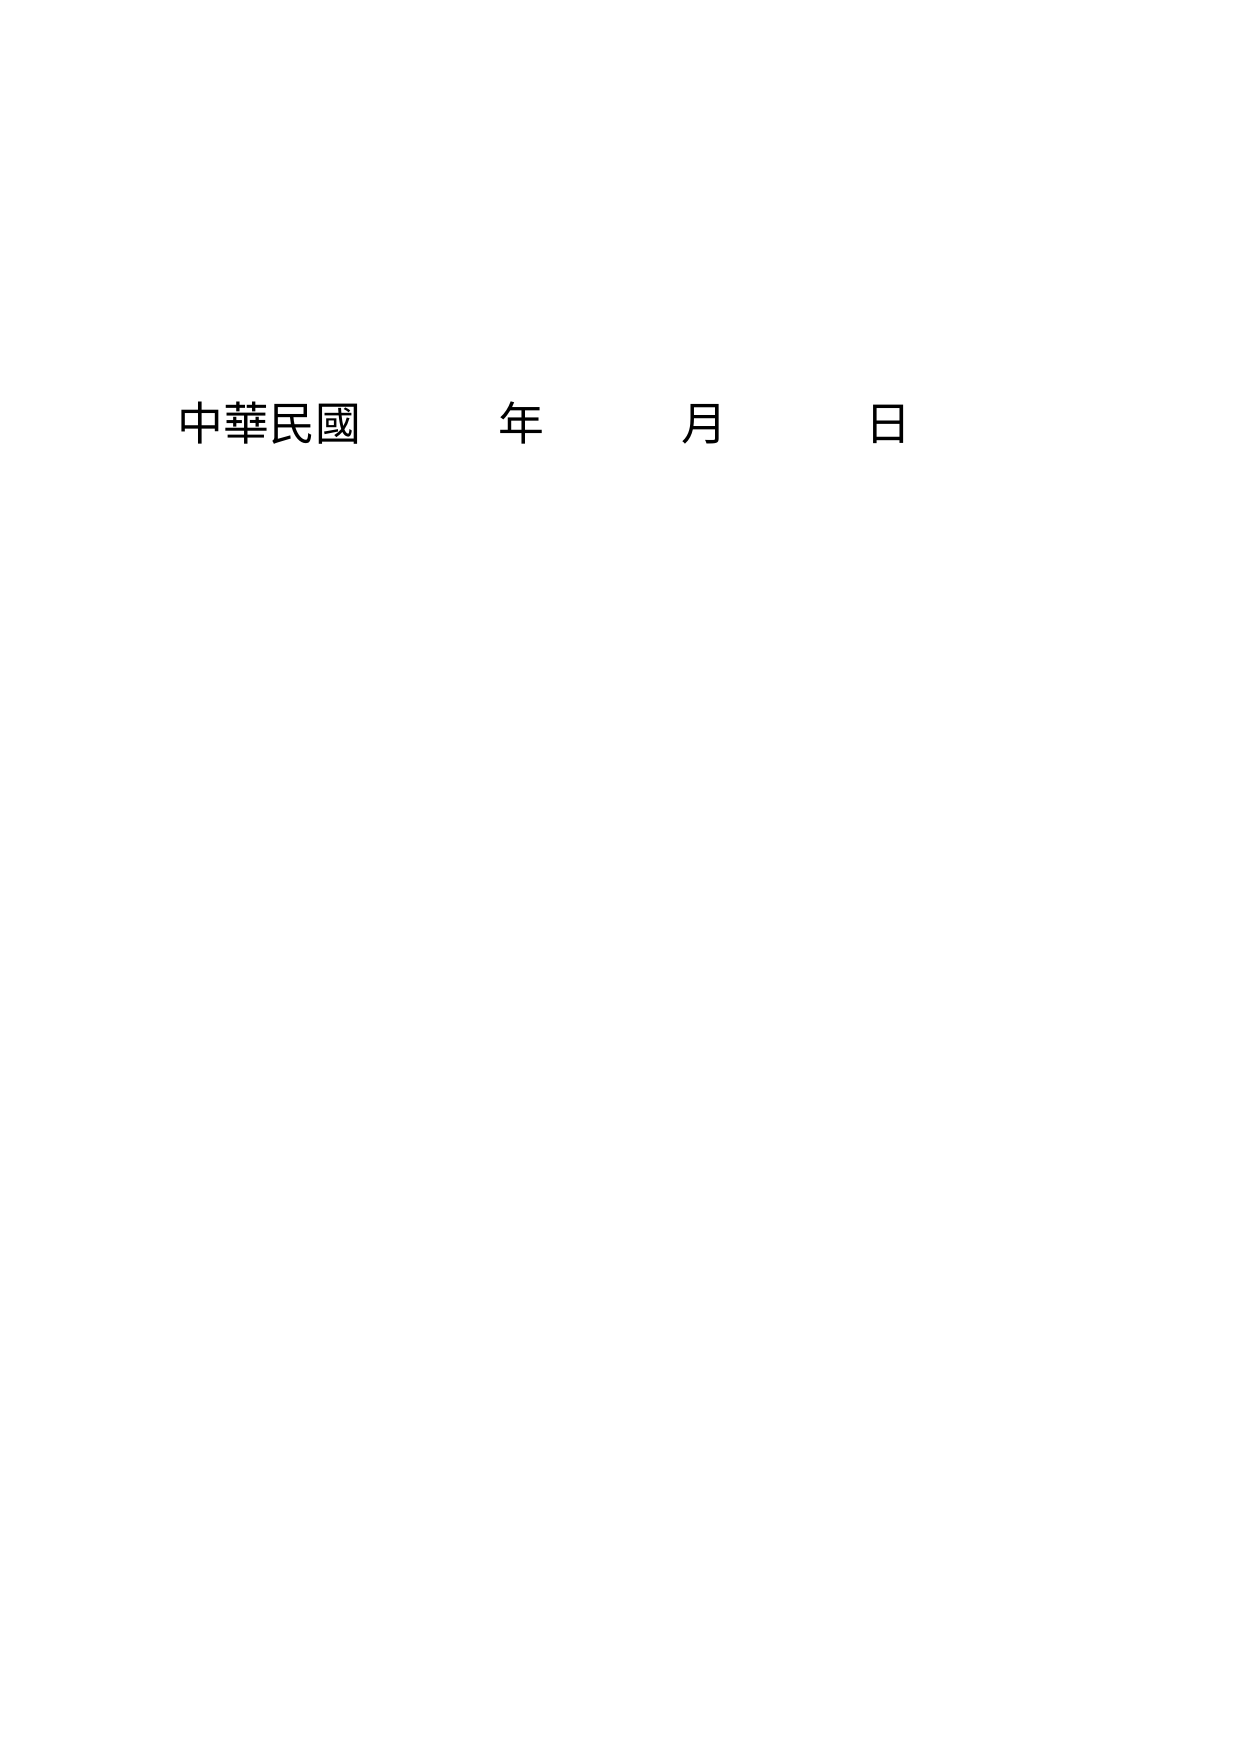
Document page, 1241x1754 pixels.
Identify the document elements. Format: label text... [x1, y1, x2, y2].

text 中華民國 年 月 日 [177, 347, 1092, 472]
